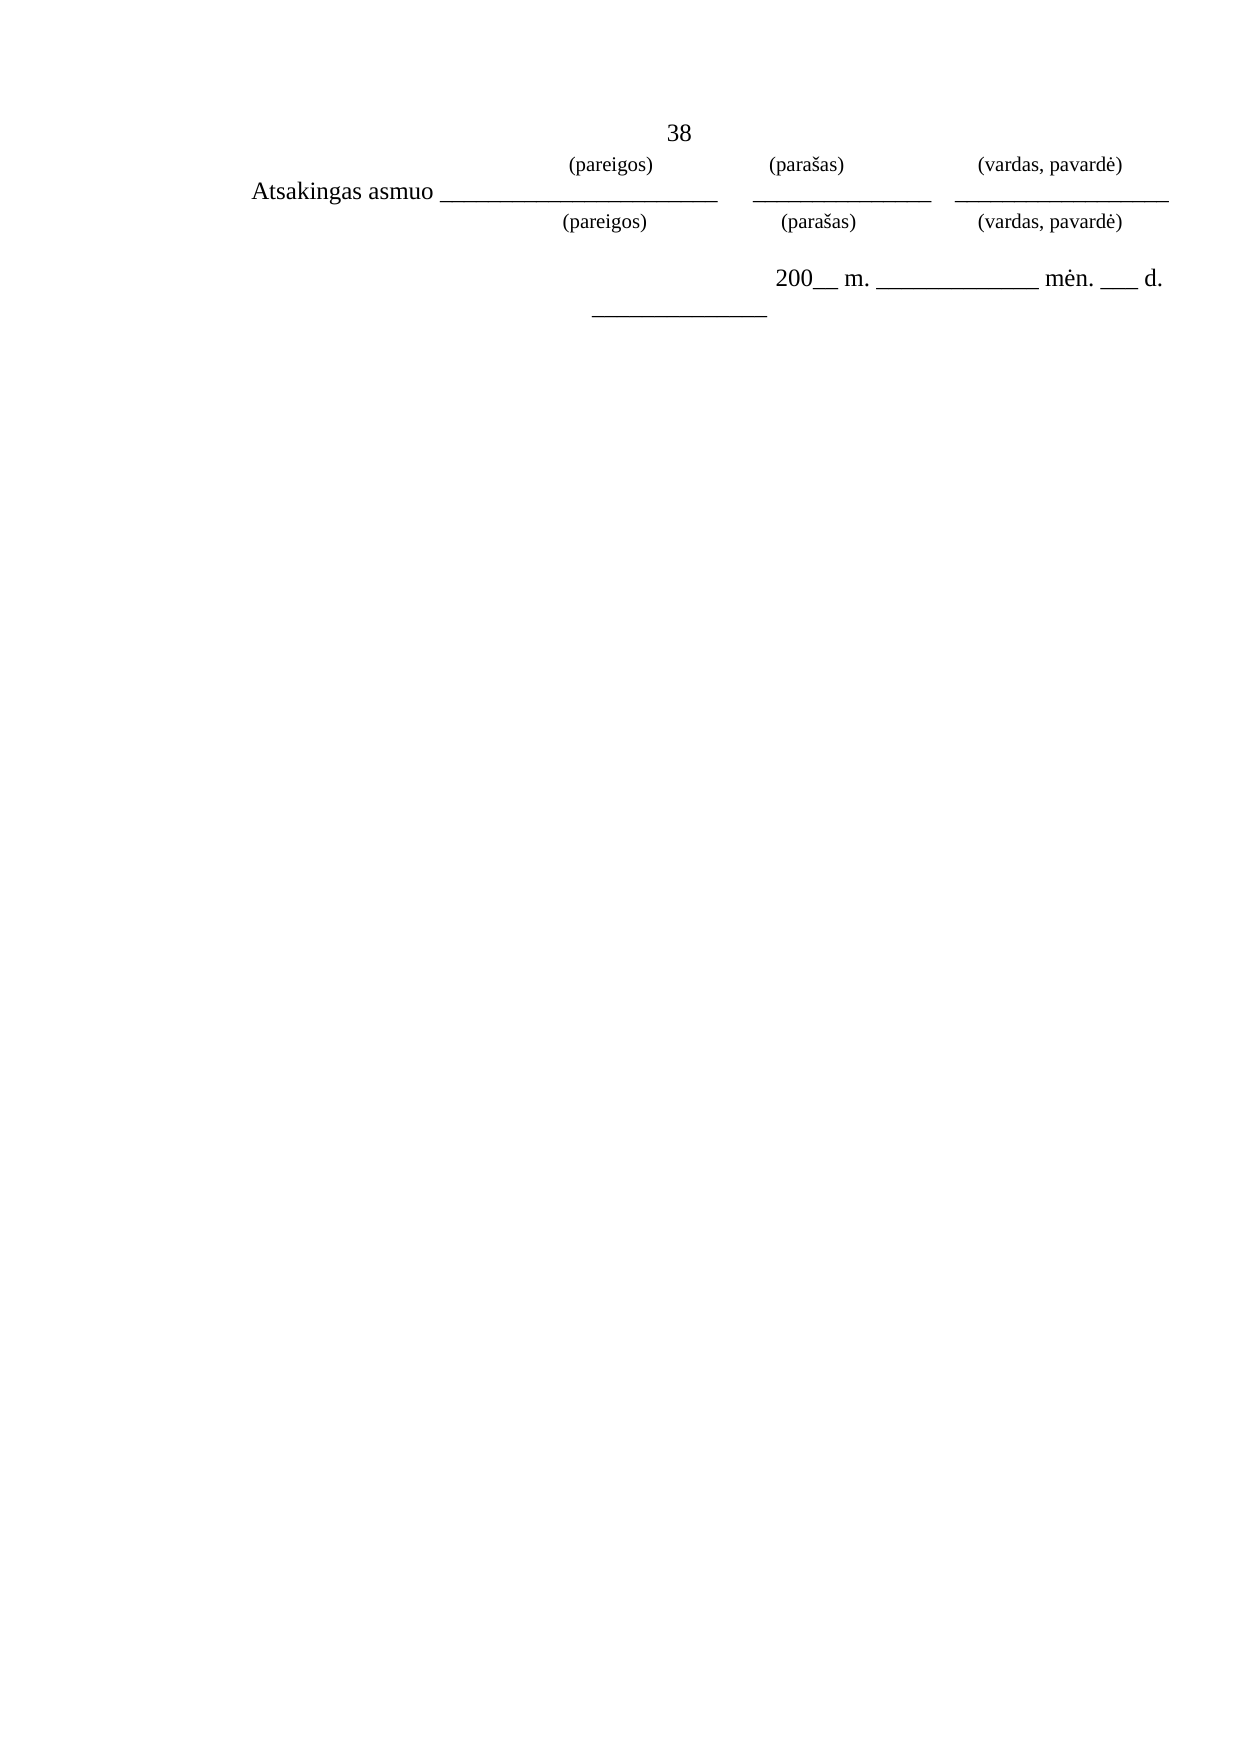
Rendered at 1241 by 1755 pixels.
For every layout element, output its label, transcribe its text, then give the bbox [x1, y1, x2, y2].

text 200__ m. _____________ mėn. ___ d. [177, 263, 1181, 291]
text Atsakingas asmuo [177, 176, 1181, 205]
text (pareigos) (parašas) (vardas, pavardė) [177, 148, 1181, 176]
text ______________ [177, 291, 1181, 320]
text (pareigos) (parašas) (vardas, pavardė) [177, 205, 1181, 234]
